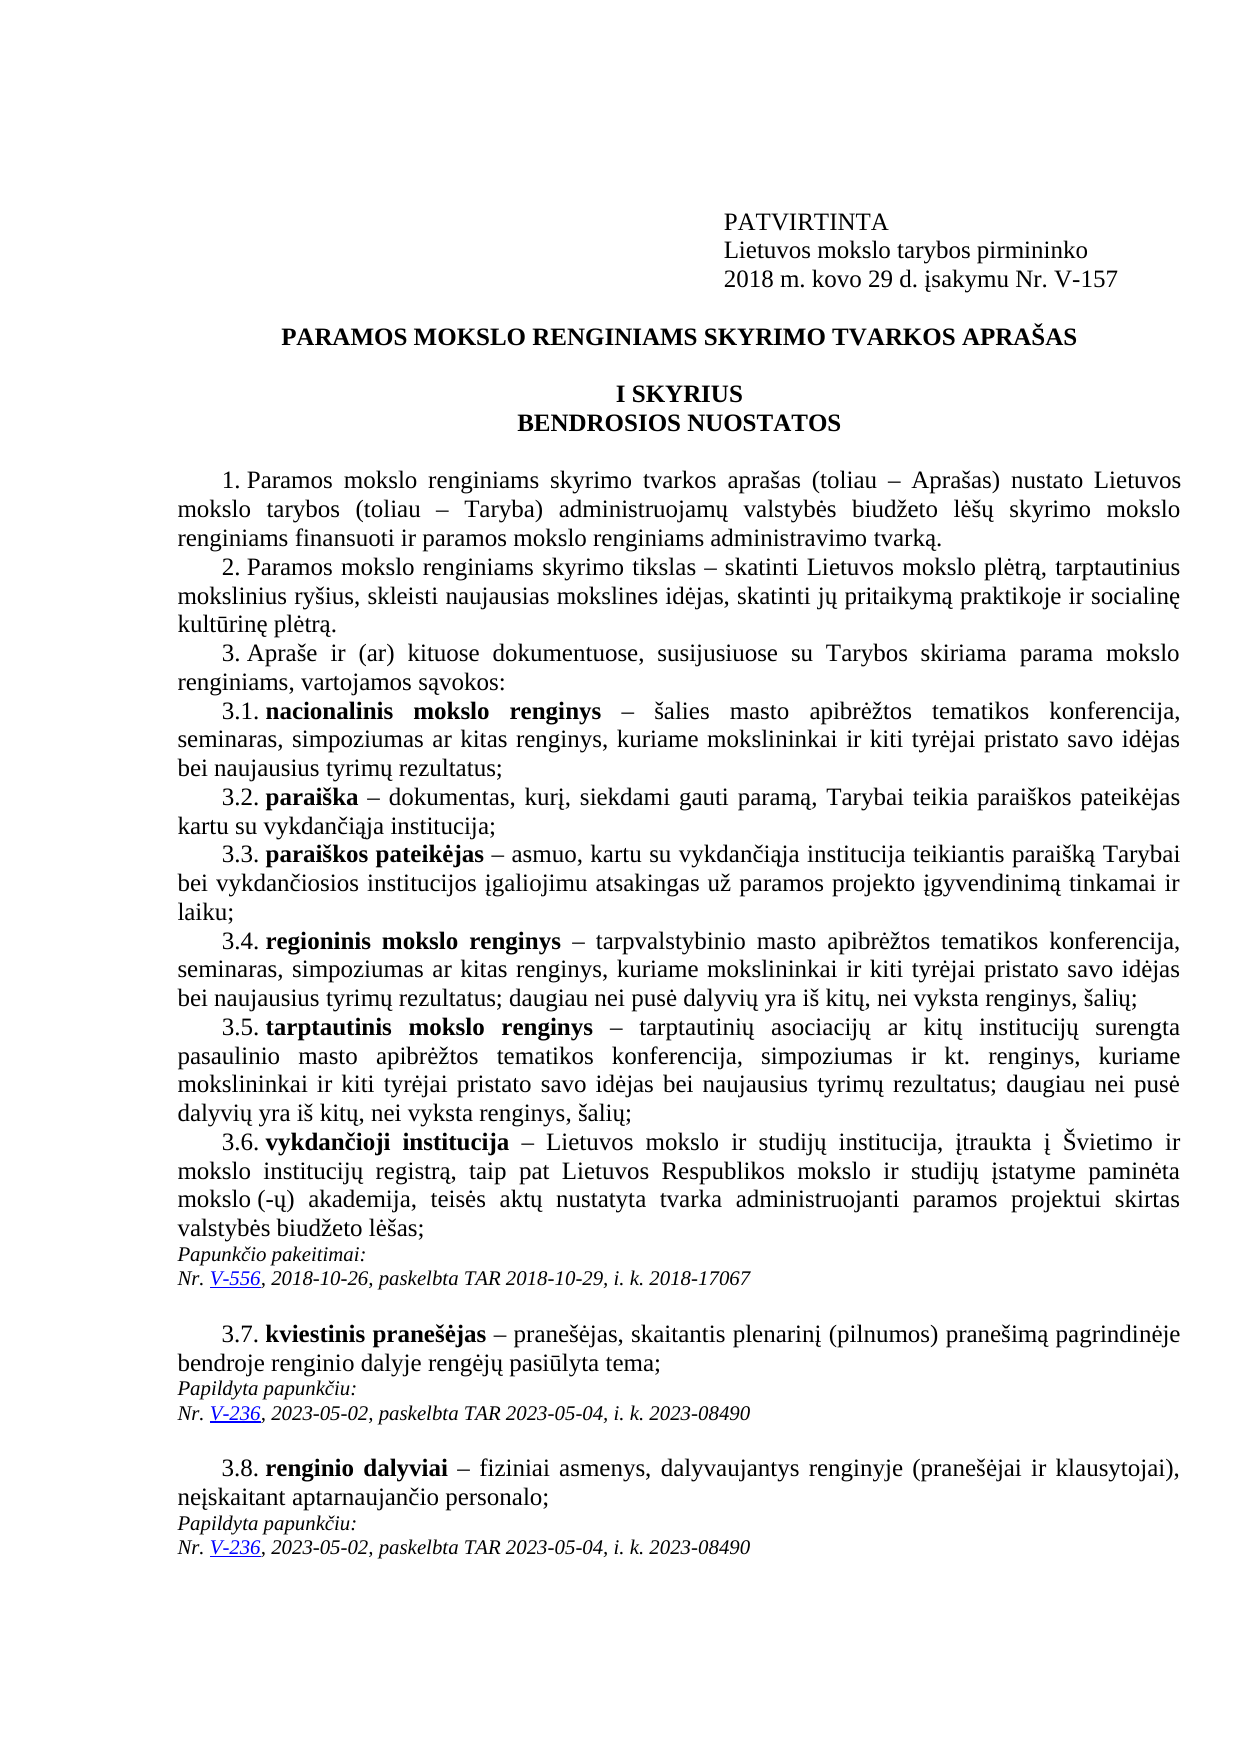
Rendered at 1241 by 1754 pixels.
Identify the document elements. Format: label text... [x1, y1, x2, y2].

text 3.6. vykdančioji institucija – Lietuvos mokslo ir studijų institucija, įtraukta į Švietimo ir mokslo institucijų registrą, taip pat Lietuvos Respublikos mokslo ir studijų įstatyme paminėta mokslo (-ų) akademija, teisės aktų nustatyta tvarka administruojanti paramos projektui skirtas valstybės biudžeto lėšas; [177, 1127, 1181, 1242]
text BENDROSIOS NUOSTATOS [177, 408, 1181, 437]
subtitle 3. Apraše ir (ar) kituose dokumentuose, susijusiuose su Tarybos skiriama parama mokslo renginiams, vartojamos sąvokos: [177, 638, 1181, 696]
text Papunkčio pakeitimai: [177, 1242, 1181, 1266]
text 3.8. renginio dalyviai – fiziniai asmenys, dalyvaujantys renginyje (pranešėjai ir klausytojai), neįskaitant aptarnaujančio personalo; [177, 1453, 1181, 1511]
text Nr. V-236, 2023-05-02, paskelbta TAR 2023-05-04, i. k. 2023-08490 [177, 1400, 1181, 1424]
subtitle Lietuvos mokslo tarybos pirmininko [723, 235, 1181, 264]
subtitle PARAMOS MOKSLO RENGINIAMS SKYRIMO TVARKOS APRAŠAS [177, 322, 1181, 350]
text Nr. V-556, 2018-10-26, paskelbta TAR 2018-10-29, i. k. 2018-17067 [177, 1266, 1181, 1290]
text Papildyta papunkčiu: [177, 1511, 1181, 1535]
text 2. Paramos mokslo renginiams skyrimo tikslas – skatinti Lietuvos mokslo plėtrą, tarptautinius mokslinius ryšius, skleisti naujausias mokslines idėjas, skatinti jų pritaikymą praktikoje ir socialinę kultūrinę plėtrą. [177, 552, 1181, 638]
text Nr. V-236, 2023-05-02, paskelbta TAR 2023-05-04, i. k. 2023-08490 [177, 1535, 1181, 1559]
text I SKYRIUS [177, 379, 1181, 408]
text 3.1. nacionalinis mokslo renginys – šalies masto apibrėžtos tematikos konferencija, seminaras, simpoziumas ar kitas renginys, kuriame mokslininkai ir kiti tyrėjai pristato savo idėjas bei naujausius tyrimų rezultatus; [177, 696, 1181, 782]
text 3.7. kviestinis pranešėjas – pranešėjas, skaitantis plenarinį (pilnumos) pranešimą pagrindinėje bendroje renginio dalyje rengėjų pasiūlyta tema; [177, 1319, 1181, 1376]
text Papildyta papunkčiu: [177, 1376, 1181, 1400]
subtitle 3.3. paraiškos pateikėjas – asmuo, kartu su vykdančiąja institucija teikiantis paraišką Tarybai bei vykdančiosios institucijos įgaliojimu atsakingas už paramos projekto įgyvendinimą tinkamai ir laiku; [177, 839, 1181, 926]
subtitle PATVIRTINTA [723, 207, 1181, 235]
text 3.5. tarptautinis mokslo renginys – tarptautinių asociacijų ar kitų institucijų surengta pasaulinio masto apibrėžtos tematikos konferencija, simpoziumas ir kt. renginys, kuriame mokslininkai ir kiti tyrėjai pristato savo idėjas bei naujausius tyrimų rezultatus; daugiau nei pusė dalyvių yra iš kitų, nei vyksta renginys, šalių; [177, 1012, 1181, 1127]
subtitle 3.2. paraiška – dokumentas, kurį, siekdami gauti paramą, Tarybai teikia paraiškos pateikėjas kartu su vykdančiąja institucija; [177, 782, 1181, 839]
text 3.4. regioninis mokslo renginys – tarpvalstybinio masto apibrėžtos tematikos konferencija, seminaras, simpoziumas ar kitas renginys, kuriame mokslininkai ir kiti tyrėjai pristato savo idėjas bei naujausius tyrimų rezultatus; daugiau nei pusė dalyvių yra iš kitų, nei vyksta renginys, šalių; [177, 926, 1181, 1012]
subtitle 2018 m. kovo 29 d. įsakymu Nr. V-157 [723, 264, 1181, 293]
subtitle 1. Paramos mokslo renginiams skyrimo tvarkos aprašas (toliau – Aprašas) nustato Lietuvos mokslo tarybos (toliau – Taryba) administruojamų valstybės biudžeto lėšų skyrimo mokslo renginiams finansuoti ir paramos mokslo renginiams administravimo tvarką. [177, 465, 1181, 552]
